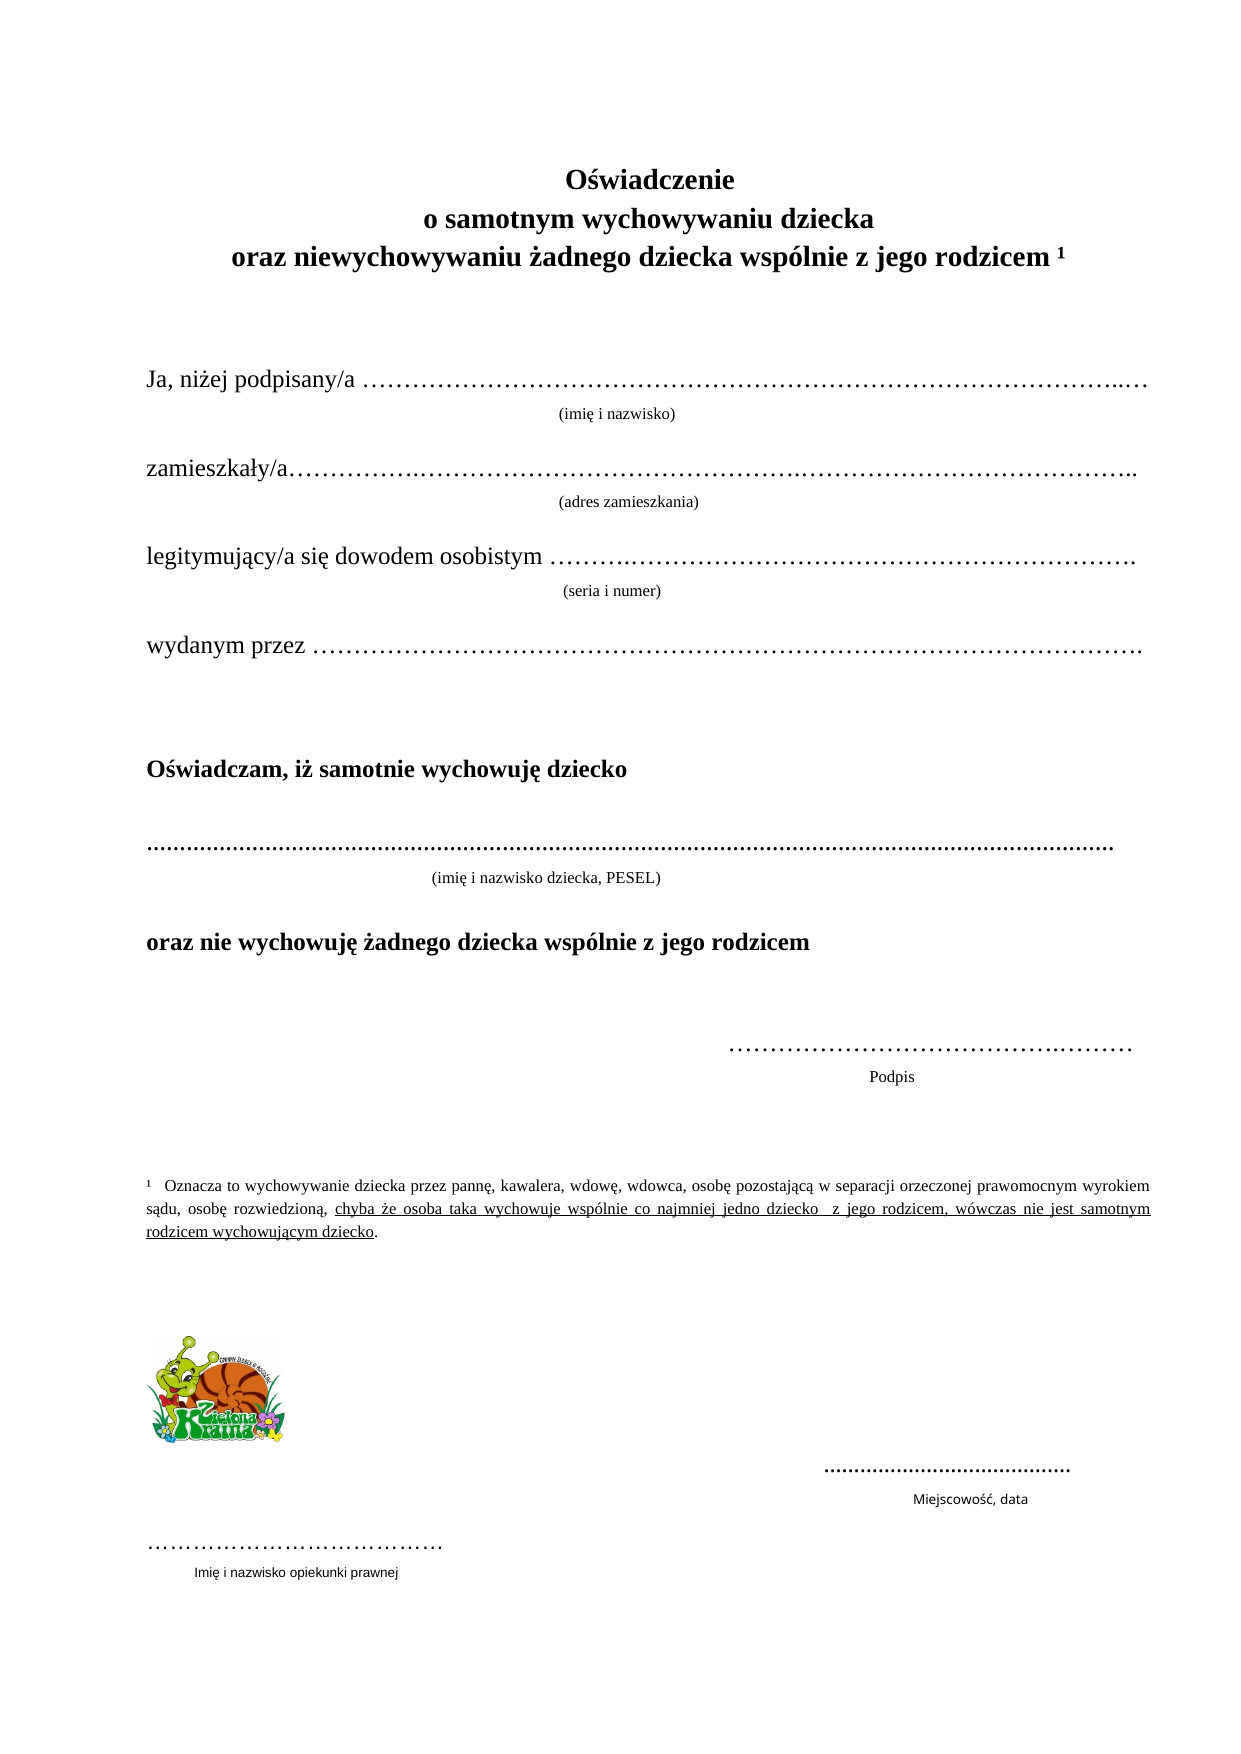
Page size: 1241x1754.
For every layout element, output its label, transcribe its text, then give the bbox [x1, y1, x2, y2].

text oraz nie wychowuję żadnego dziecka wspólnie z jego rodzicem [146, 927, 1153, 955]
text (imię i nazwisko) [500, 404, 1153, 423]
text Oświadczenie [146, 162, 1153, 196]
text wydanym przez ………………………………………………………………………………………. [146, 630, 1153, 658]
text zamieszkały/a…………….……………………………………….………………………………….. [146, 453, 1153, 482]
text oraz niewychowywaniu żadnego dziecka wspólnie z jego rodzicem ¹ [146, 239, 1151, 273]
text Oświadczam, iż samotnie wychowuję dziecko [146, 754, 1153, 782]
text (imię i nazwisko dziecka, PESEL) [432, 868, 1153, 887]
text Podpis [869, 1067, 1153, 1086]
text Imię i nazwisko opiekunki prawnej [194, 1565, 1153, 1581]
text Miejscowość, data [913, 1489, 1153, 1508]
list Oznacza to wychowywanie dziecka przez pannę, kawalera, wdowę, wdowca, osobę pozostającą w separacji orzeczonej prawomocnym wyrokiem sądu, osobę rozwiedzioną, chyba że osoba taka wychowuje wspólnie co najmniej jedno dziecko z jego rodzicem, wówczas nie jest samotnym rodzicem wychowującym dziecko. [146, 1176, 1151, 1241]
text legitymujący/a się dowodem osobistym ……….……………………………………………………. [146, 541, 1153, 570]
text ………………………………… [146, 1528, 1153, 1554]
text …………….……………………. [823, 1448, 1153, 1479]
text (seria i numer) [446, 580, 1153, 599]
text o samotnym wychowywaniu dziecka [146, 201, 1151, 234]
text ………………………………………………………………………………………………………………………………… [146, 823, 1153, 858]
text Ja, niżej podpisany/a ………………………………………………………………………………..… [146, 364, 1153, 393]
text ………………………………….……… [721, 1028, 1153, 1057]
text (adres zamieszkania) [517, 492, 1153, 511]
